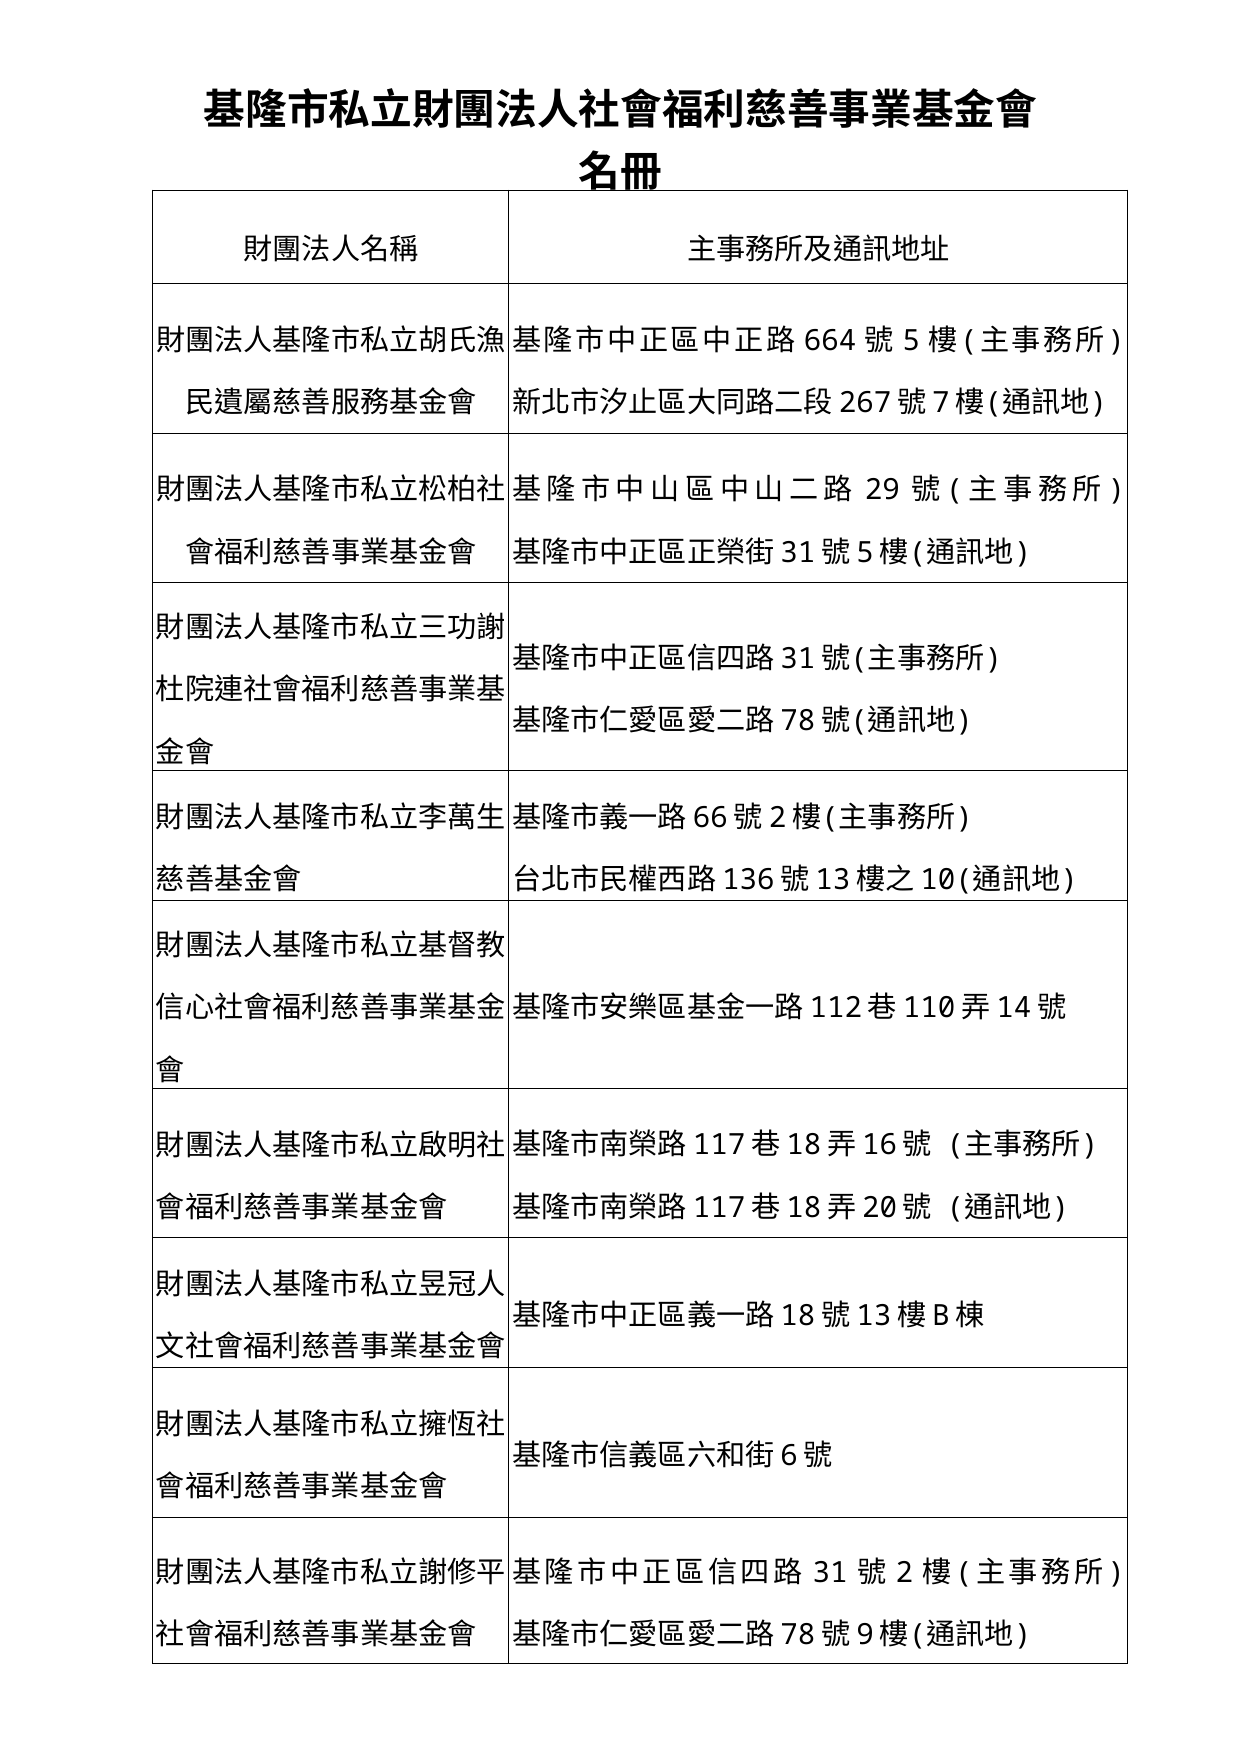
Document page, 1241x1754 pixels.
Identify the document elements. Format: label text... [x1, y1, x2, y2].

table_cell 基隆市中正區信四路31號(主事務所) 基隆市仁愛區愛二路78號(通訊地) [509, 583, 1127, 770]
text 基隆市私立財團法人社會福利慈善事業基金會名冊 [187, 64, 1053, 189]
table_cell 財團法人基隆市私立擁恆社會福利慈善事業基金會 [153, 1368, 508, 1517]
table_cell 財團法人基隆市私立基督教信心社會福利慈善事業基金會 [153, 901, 508, 1088]
table_header 主事務所及通訊地址 [509, 191, 1127, 282]
table_cell 基隆市中正區義一路18號13樓B棟 [509, 1238, 1127, 1367]
table_cell 財團法人基隆市私立昱冠人文社會福利慈善事業基金會 [153, 1238, 508, 1367]
table_cell 財團法人基隆市私立松柏社會福利慈善事業基金會 [153, 434, 508, 582]
table_cell 基隆市南榮路117巷18弄16號 (主事務所) 基隆市南榮路117巷18弄20號 (通訊地) [509, 1089, 1127, 1237]
table_cell 基隆市中山區中山二路29號(主事務所) 基隆市中正區正榮街31號5樓(通訊地) [509, 434, 1127, 582]
table_cell 基隆市中正區信四路31號2樓(主事務所) 基隆市仁愛區愛二路78號9樓(通訊地) [509, 1518, 1127, 1663]
table_header 財團法人名稱 [153, 191, 508, 282]
table_cell 財團法人基隆市私立謝修平社會福利慈善事業基金會 [153, 1518, 508, 1663]
table_cell 基隆市中正區中正路664號5樓(主事務所) 新北市汐止區大同路二段267號7樓(通訊地) [509, 284, 1127, 433]
table_cell 財團法人基隆市私立李萬生慈善基金會 [153, 771, 508, 899]
table_cell 財團法人基隆市私立三功謝杜院連社會福利慈善事業基金會 [153, 583, 508, 770]
table_cell 財團法人基隆市私立啟明社會福利慈善事業基金會 [153, 1089, 508, 1237]
table_cell 基隆市信義區六和街6號 [509, 1368, 1127, 1517]
table_cell 基隆市安樂區基金一路112巷110弄14號 [509, 901, 1127, 1088]
table_cell 財團法人基隆市私立胡氏漁民遺屬慈善服務基金會 [153, 284, 508, 433]
table_cell 基隆市義一路66號2樓(主事務所) 台北市民權西路136號13樓之10(通訊地) [509, 771, 1127, 899]
